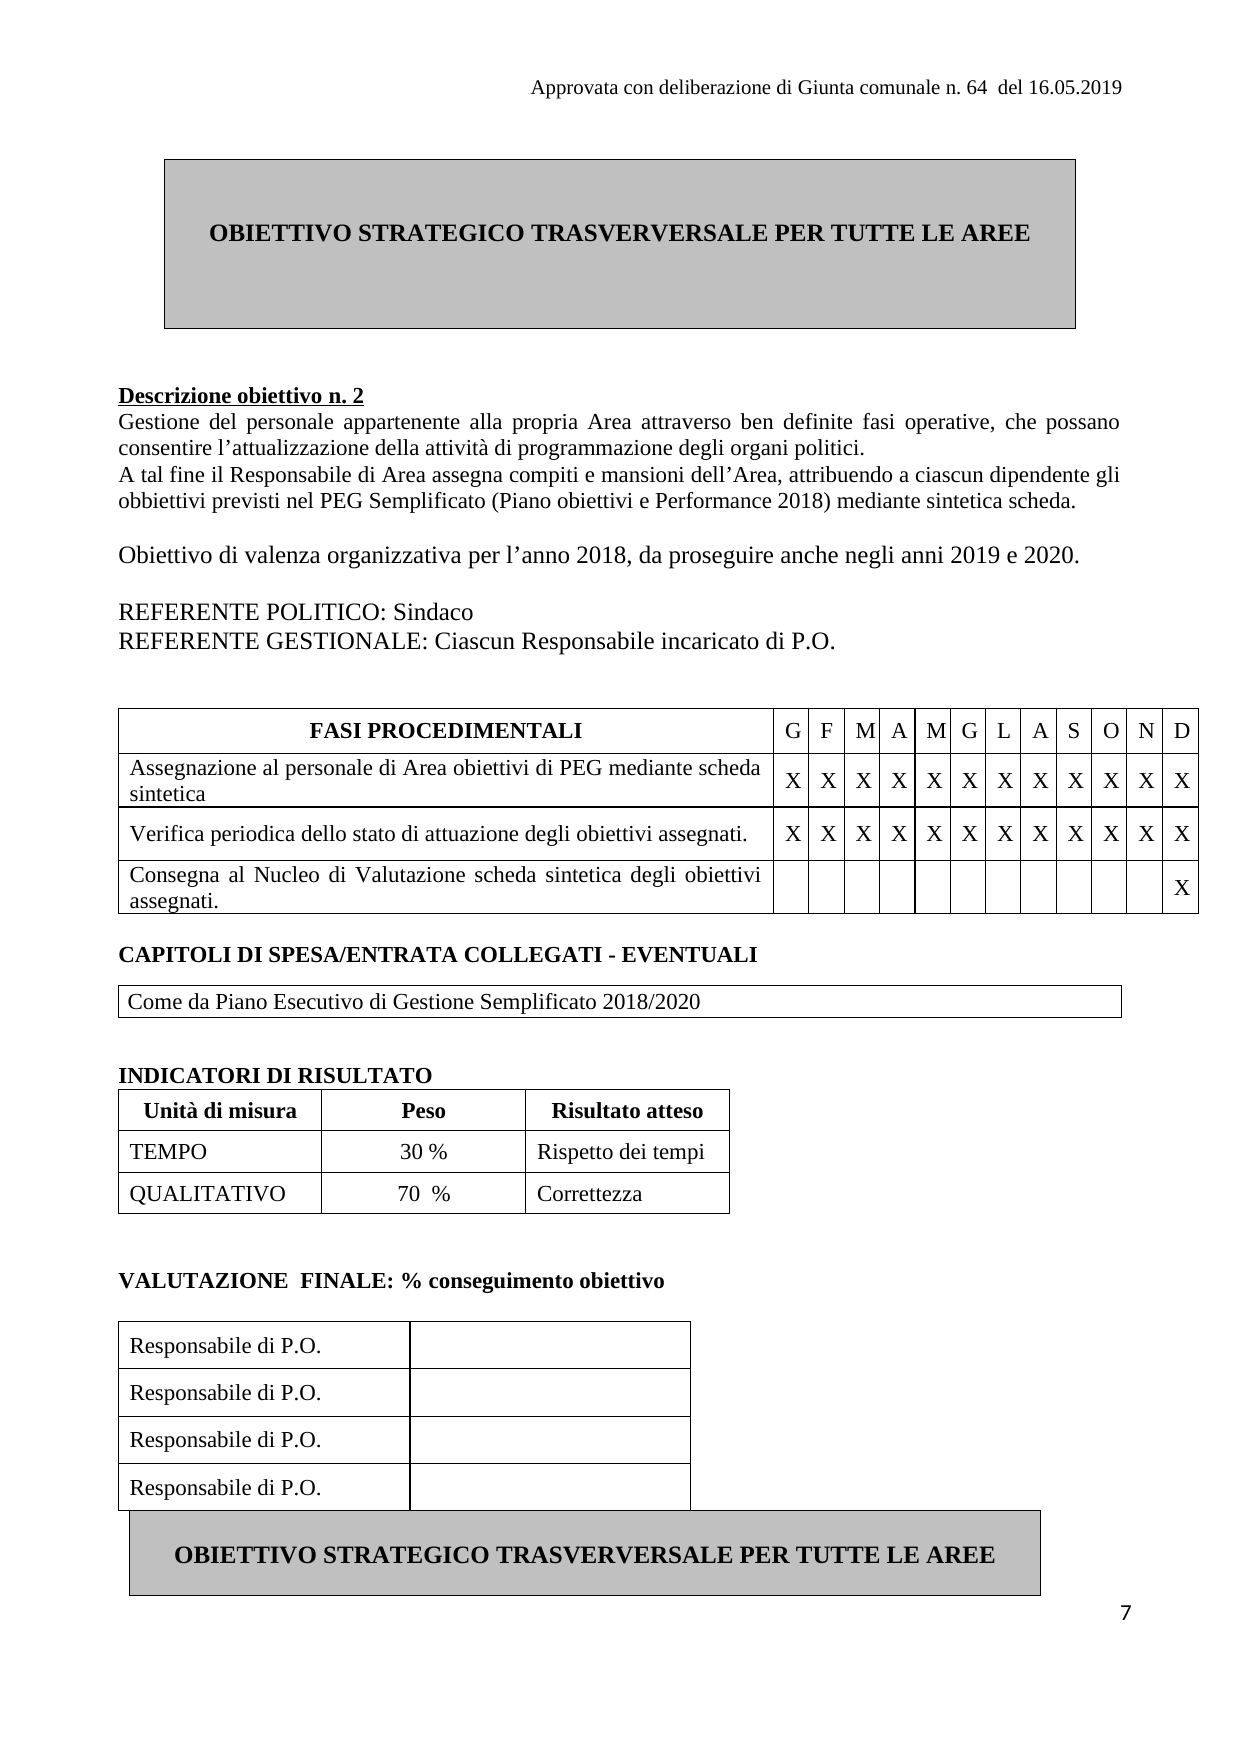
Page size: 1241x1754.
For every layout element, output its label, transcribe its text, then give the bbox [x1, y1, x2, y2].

table_cell [916, 861, 950, 913]
table_header S [1057, 709, 1091, 753]
table_cell X [1021, 754, 1056, 806]
table_header Peso [322, 1090, 525, 1130]
table_header FASI PROCEDIMENTALI [119, 709, 773, 753]
table_cell Assegnazione al personale di Area obiettivi di PEG mediante scheda sintetica [119, 754, 773, 806]
table_cell [845, 861, 879, 913]
table_cell QUALITATIVO [119, 1173, 321, 1213]
table_cell X [880, 808, 914, 859]
table_header O [1092, 709, 1126, 753]
table_cell X [880, 754, 914, 806]
table_cell [809, 861, 844, 913]
table_cell X [986, 754, 1020, 806]
table_cell X [845, 808, 879, 859]
table_cell [411, 1369, 690, 1416]
table_cell [118, 1511, 129, 1595]
table_header Unità di misura [119, 1090, 321, 1130]
table_header M [845, 709, 879, 753]
text Descrizione obiettivo n. 2 [118, 382, 1122, 408]
table_cell Verifica periodica dello stato di attuazione degli obiettivi assegnati. [119, 808, 773, 859]
table_cell [1057, 861, 1091, 913]
table_cell [951, 861, 985, 913]
table_cell X [916, 808, 950, 859]
table_cell X [1163, 861, 1198, 913]
table_cell X [1127, 808, 1162, 859]
text VALUTAZIONE FINALE: % conseguimento obiettivo [118, 1267, 1122, 1293]
table_cell Responsabile di P.O. [119, 1369, 409, 1416]
text CAPITOLI DI SPESA/ENTRATA COLLEGATI - EVENTUALI [118, 941, 1122, 967]
table_cell X [951, 754, 985, 806]
text Come da Piano Esecutivo di Gestione Semplificato 2018/2020 [119, 986, 1121, 1017]
table_cell [1092, 861, 1126, 913]
table_cell [691, 1368, 1041, 1416]
table_cell X [1092, 754, 1126, 806]
table_header G [774, 709, 808, 753]
table_cell [411, 1464, 690, 1510]
table_header D [1163, 709, 1198, 753]
table_header L [986, 709, 1020, 753]
table_cell X [809, 808, 844, 859]
table_cell [691, 1463, 1041, 1510]
text A tal fine il Responsabile di Area assegna compiti e mansioni dell’Area, attribuendo a ciascun dipendente gli obbiettivi previsti nel PEG Semplificato (Piano obiettivi e Performance 2018) mediante sintetica scheda. [118, 461, 1122, 513]
table_cell Responsabile di P.O. [119, 1417, 409, 1463]
table_cell X [951, 808, 985, 859]
table_cell OBIETTIVO STRATEGICO TRASVERVERSALE PER TUTTE LE AREE [130, 1511, 1040, 1595]
table_header Responsabile di P.O. [119, 1322, 409, 1368]
table_cell [774, 861, 808, 913]
table_header A [1021, 709, 1056, 753]
table_cell Responsabile di P.O. [119, 1464, 409, 1510]
text Gestione del personale appartenente alla propria Area attraverso ben definite fasi operative, che possano consentire l’attualizzazione della attività di programmazione degli organi politici. [118, 408, 1122, 461]
table_header OBIETTIVO STRATEGICO TRASVERVERSALE PER TUTTE LE AREE [165, 160, 1075, 328]
table_cell [986, 861, 1020, 913]
table_cell X [1163, 754, 1198, 806]
table_cell X [774, 754, 808, 806]
text REFERENTE POLITICO: Sindaco [118, 597, 1122, 626]
table_header F [809, 709, 844, 753]
table_cell X [1127, 754, 1162, 806]
table_cell X [774, 808, 808, 859]
table_cell [1127, 861, 1162, 913]
table_header [691, 1321, 1041, 1368]
table_header G [951, 709, 985, 753]
text Obiettivo di valenza organizzativa per l’anno 2018, da proseguire anche negli anni 2019 e 2020. [118, 540, 1122, 569]
table_cell Consegna al Nucleo di Valutazione scheda sintetica degli obiettivi assegnati. [119, 861, 773, 913]
table_header M [916, 709, 950, 753]
table_cell [411, 1417, 690, 1463]
table_cell [1021, 861, 1056, 913]
table_cell [691, 1416, 1041, 1463]
table_cell 30 % [322, 1131, 525, 1172]
table_cell Rispetto dei tempi [526, 1131, 729, 1172]
table_header N [1127, 709, 1162, 753]
table_cell X [986, 808, 1020, 859]
table_cell X [1092, 808, 1126, 859]
table_cell X [809, 754, 844, 806]
table_header [411, 1322, 690, 1368]
table_header Risultato atteso [526, 1090, 729, 1130]
table_cell [880, 861, 914, 913]
table_cell X [1057, 754, 1091, 806]
table_cell Correttezza [526, 1173, 729, 1213]
table_cell X [1057, 808, 1091, 859]
text REFERENTE GESTIONALE: Ciascun Responsabile incaricato di P.O. [118, 626, 1122, 655]
table_header A [880, 709, 914, 753]
table_cell TEMPO [119, 1131, 321, 1172]
table_cell X [916, 754, 950, 806]
table_cell X [845, 754, 879, 806]
table_cell 70 % [322, 1173, 525, 1213]
table_cell X [1021, 808, 1056, 859]
table_cell X [1163, 808, 1198, 859]
text INDICATORI DI RISULTATO [118, 1062, 1122, 1089]
